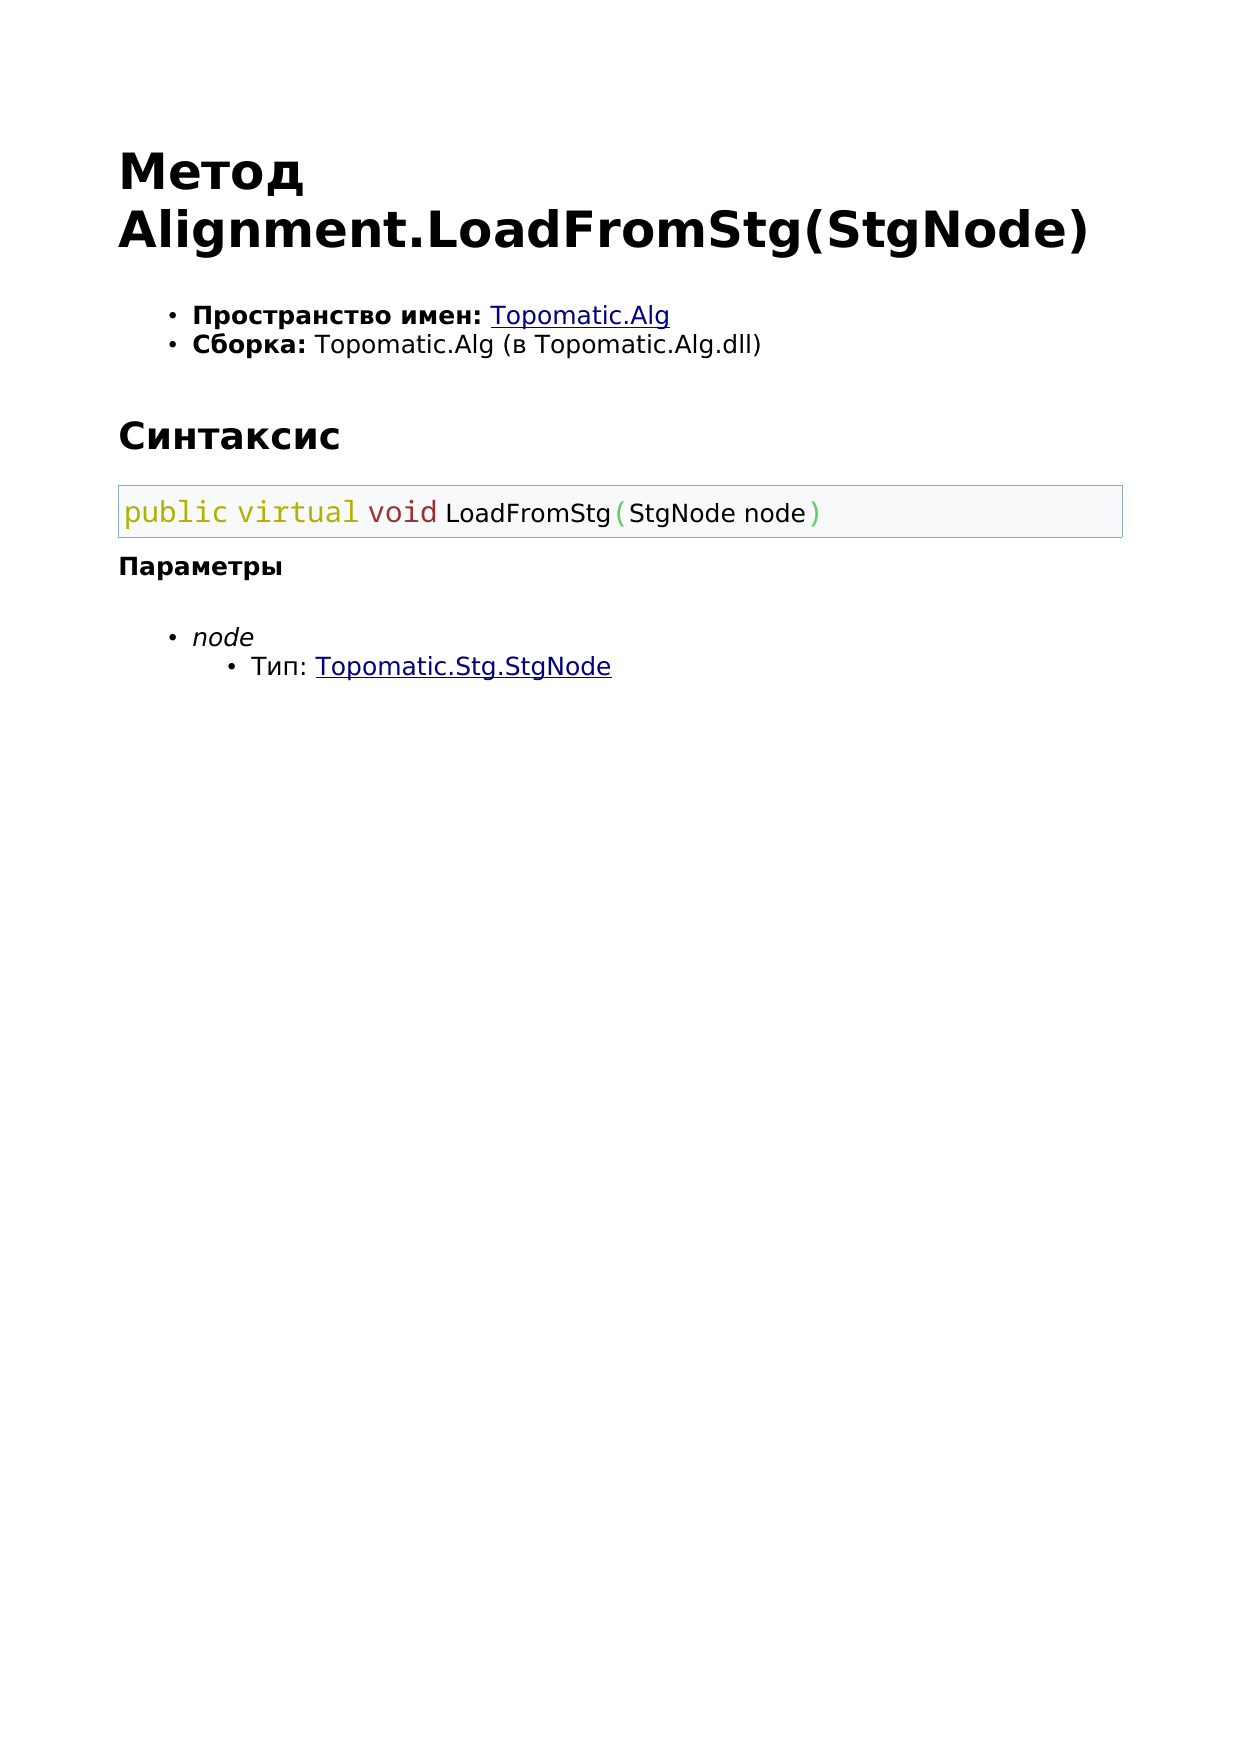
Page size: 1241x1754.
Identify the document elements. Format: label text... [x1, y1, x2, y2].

list node [177, 623, 1122, 652]
list Пространство имен: Topomatic.Alg [177, 302, 1122, 331]
list Тип: Topomatic.Stg.StgNode [236, 652, 1122, 681]
subtitle Метод Alignment.LoadFromStg(StgNode) [118, 143, 1122, 259]
list Сборка: Topomatic.Alg (в Topomatic.Alg.dll) [177, 331, 1122, 360]
text Параметры [118, 552, 1122, 581]
table_header public virtual void LoadFromStg(StgNode node) [119, 486, 1122, 537]
subtitle Синтаксис [118, 414, 1122, 458]
